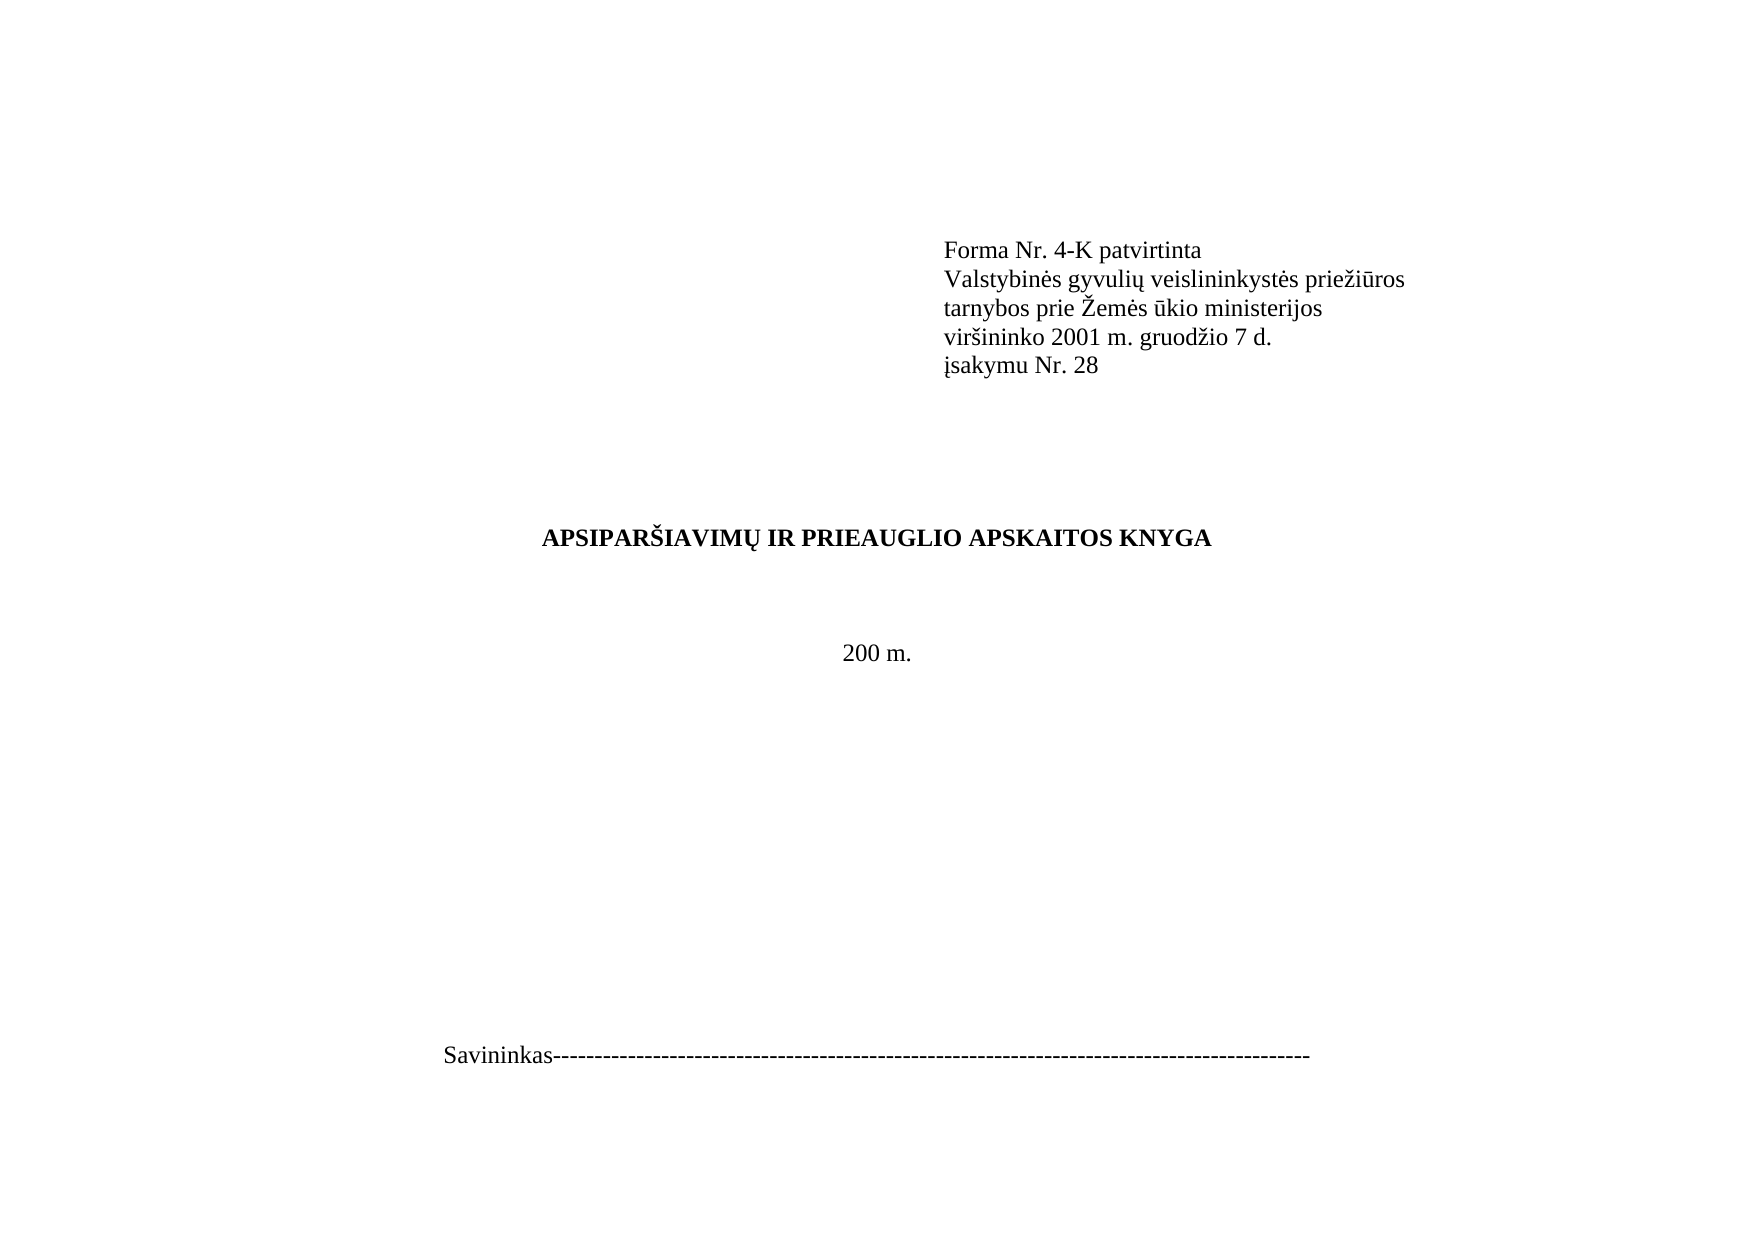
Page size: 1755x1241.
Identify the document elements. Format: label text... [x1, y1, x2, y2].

text Valstybinės gyvulių veislininkystės priežiūros [118, 264, 1636, 293]
text tarnybos prie Žemės ūkio ministerijos [118, 293, 1636, 322]
text viršininko 2001 m. gruodžio 7 d. [118, 322, 1636, 350]
text įsakymu Nr. 28 [118, 350, 1636, 379]
text Forma Nr. 4-K patvirtinta [118, 235, 1636, 264]
text 200 m. [118, 638, 1636, 667]
text Savininkas------------------------------------------------------------------------------------------- [118, 1040, 1636, 1069]
text APSIPARŠIAVIMŲ IR PRIEAUGLIO APSKAITOS KNYGA [118, 523, 1636, 552]
